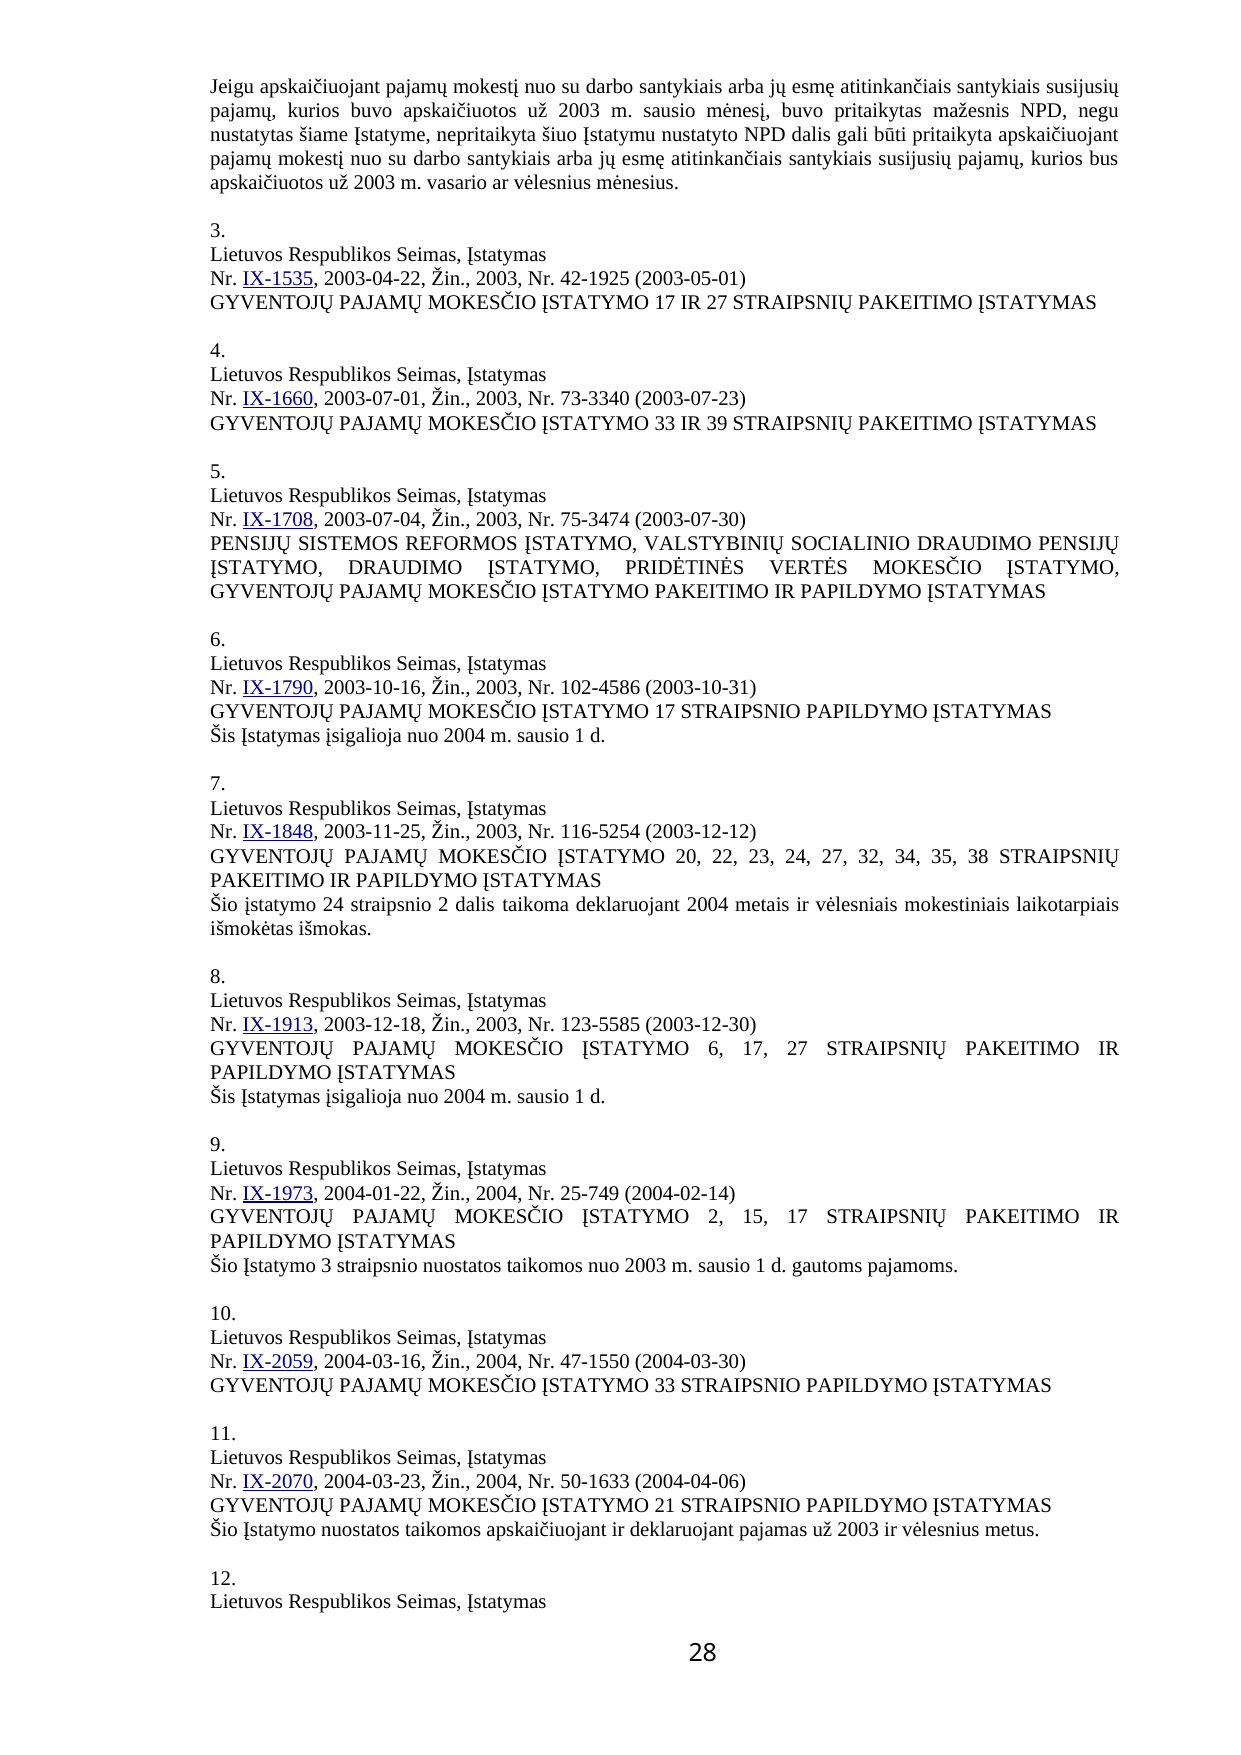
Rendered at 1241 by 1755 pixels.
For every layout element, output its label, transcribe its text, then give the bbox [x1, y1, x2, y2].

text Nr. IX-1973, 2004-01-22, Žin., 2004, Nr. 25-749 (2004-02-14) [210, 1180, 1120, 1204]
text Šio Įstatymo nuostatos taikomos apskaičiuojant ir deklaruojant pajamas už 2003 ir vėlesnius metus. [210, 1517, 1120, 1541]
text 10. [210, 1301, 1120, 1325]
text Lietuvos Respublikos Seimas, Įstatymas [210, 483, 1120, 507]
text Lietuvos Respublikos Seimas, Įstatymas [210, 651, 1120, 675]
text 8. [210, 964, 1120, 988]
text 7. [210, 771, 1120, 795]
text 5. [210, 458, 1120, 483]
text Lietuvos Respublikos Seimas, Įstatymas [210, 795, 1120, 819]
text 9. [210, 1132, 1120, 1156]
text Nr. IX-1790, 2003-10-16, Žin., 2003, Nr. 102-4586 (2003-10-31) [210, 675, 1120, 699]
text Lietuvos Respublikos Seimas, Įstatymas [210, 1325, 1120, 1349]
text Šis Įstatymas įsigalioja nuo 2004 m. sausio 1 d. [210, 1084, 1120, 1108]
text Lietuvos Respublikos Seimas, Įstatymas [210, 362, 1120, 386]
text Lietuvos Respublikos Seimas, Įstatymas [210, 1589, 1120, 1613]
text PENSIJŲ SISTEMOS REFORMOS ĮSTATYMO, VALSTYBINIŲ SOCIALINIO DRAUDIMO PENSIJŲ ĮSTATYMO, DRAUDIMO ĮSTATYMO, PRIDĖTINĖS VERTĖS MOKESČIO ĮSTATYMO, GYVENTOJŲ PAJAMŲ MOKESČIO ĮSTATYMO PAKEITIMO IR PAPILDYMO ĮSTATYMAS [210, 531, 1120, 603]
text GYVENTOJŲ PAJAMŲ MOKESČIO ĮSTATYMO 33 IR 39 STRAIPSNIŲ PAKEITIMO ĮSTATYMAS [210, 410, 1120, 434]
text Nr. IX-2059, 2004-03-16, Žin., 2004, Nr. 47-1550 (2004-03-30) [210, 1349, 1120, 1373]
text Nr. IX-1660, 2003-07-01, Žin., 2003, Nr. 73-3340 (2003-07-23) [210, 386, 1120, 410]
text Šio Įstatymo 3 straipsnio nuostatos taikomos nuo 2003 m. sausio 1 d. gautoms pajamoms. [210, 1253, 1120, 1277]
text 6. [210, 627, 1120, 651]
text Lietuvos Respublikos Seimas, Įstatymas [210, 1445, 1120, 1469]
text Lietuvos Respublikos Seimas, Įstatymas [210, 1156, 1120, 1180]
text Lietuvos Respublikos Seimas, Įstatymas [210, 988, 1120, 1012]
text Nr. IX-1708, 2003-07-04, Žin., 2003, Nr. 75-3474 (2003-07-30) [210, 507, 1120, 531]
text Nr. IX-1848, 2003-11-25, Žin., 2003, Nr. 116-5254 (2003-12-12) [210, 819, 1120, 843]
text GYVENTOJŲ PAJAMŲ MOKESČIO ĮSTATYMO 21 STRAIPSNIO PAPILDYMO ĮSTATYMAS [210, 1493, 1120, 1517]
text Šio įstatymo 24 straipsnio 2 dalis taikoma deklaruojant 2004 metais ir vėlesniais mokestiniais laikotarpiais išmokėtas išmokas. [210, 892, 1120, 940]
text Nr. IX-1913, 2003-12-18, Žin., 2003, Nr. 123-5585 (2003-12-30) [210, 1012, 1120, 1036]
text Jeigu apskaičiuojant pajamų mokestį nuo su darbo santykiais arba jų esmę atitinkančiais santykiais susijusių pajamų, kurios buvo apskaičiuotos už 2003 m. sausio mėnesį, buvo pritaikytas mažesnis NPD, negu nustatytas šiame Įstatyme, nepritaikyta šiuo Įstatymu nustatyto NPD dalis gali būti pritaikyta apskaičiuojant pajamų mokestį nuo su darbo santykiais arba jų esmę atitinkančiais santykiais susijusių pajamų, kurios bus apskaičiuotos už 2003 m. vasario ar vėlesnius mėnesius. [210, 73, 1120, 194]
text GYVENTOJŲ PAJAMŲ MOKESČIO ĮSTATYMO 17 STRAIPSNIO PAPILDYMO ĮSTATYMAS [210, 699, 1120, 723]
text Šis Įstatymas įsigalioja nuo 2004 m. sausio 1 d. [210, 723, 1120, 747]
text 12. [210, 1565, 1120, 1589]
text Nr. IX-2070, 2004-03-23, Žin., 2004, Nr. 50-1633 (2004-04-06) [210, 1469, 1120, 1493]
text Nr. IX-1535, 2003-04-22, Žin., 2003, Nr. 42-1925 (2003-05-01) [210, 266, 1120, 290]
text GYVENTOJŲ PAJAMŲ MOKESČIO ĮSTATYMO 20, 22, 23, 24, 27, 32, 34, 35, 38 STRAIPSNIŲ PAKEITIMO IR PAPILDYMO ĮSTATYMAS [210, 843, 1120, 892]
text 3. [210, 218, 1120, 242]
text Lietuvos Respublikos Seimas, Įstatymas [210, 242, 1120, 266]
text GYVENTOJŲ PAJAMŲ MOKESČIO ĮSTATYMO 2, 15, 17 STRAIPSNIŲ PAKEITIMO IR PAPILDYMO ĮSTATYMAS [210, 1204, 1120, 1253]
text GYVENTOJŲ PAJAMŲ MOKESČIO ĮSTATYMO 17 IR 27 STRAIPSNIŲ PAKEITIMO ĮSTATYMAS [210, 290, 1120, 314]
text 11. [210, 1421, 1120, 1445]
text GYVENTOJŲ PAJAMŲ MOKESČIO ĮSTATYMO 33 STRAIPSNIO PAPILDYMO ĮSTATYMAS [210, 1373, 1120, 1397]
text GYVENTOJŲ PAJAMŲ MOKESČIO ĮSTATYMO 6, 17, 27 STRAIPSNIŲ PAKEITIMO IR PAPILDYMO ĮSTATYMAS [210, 1036, 1120, 1084]
text 4. [210, 338, 1120, 362]
